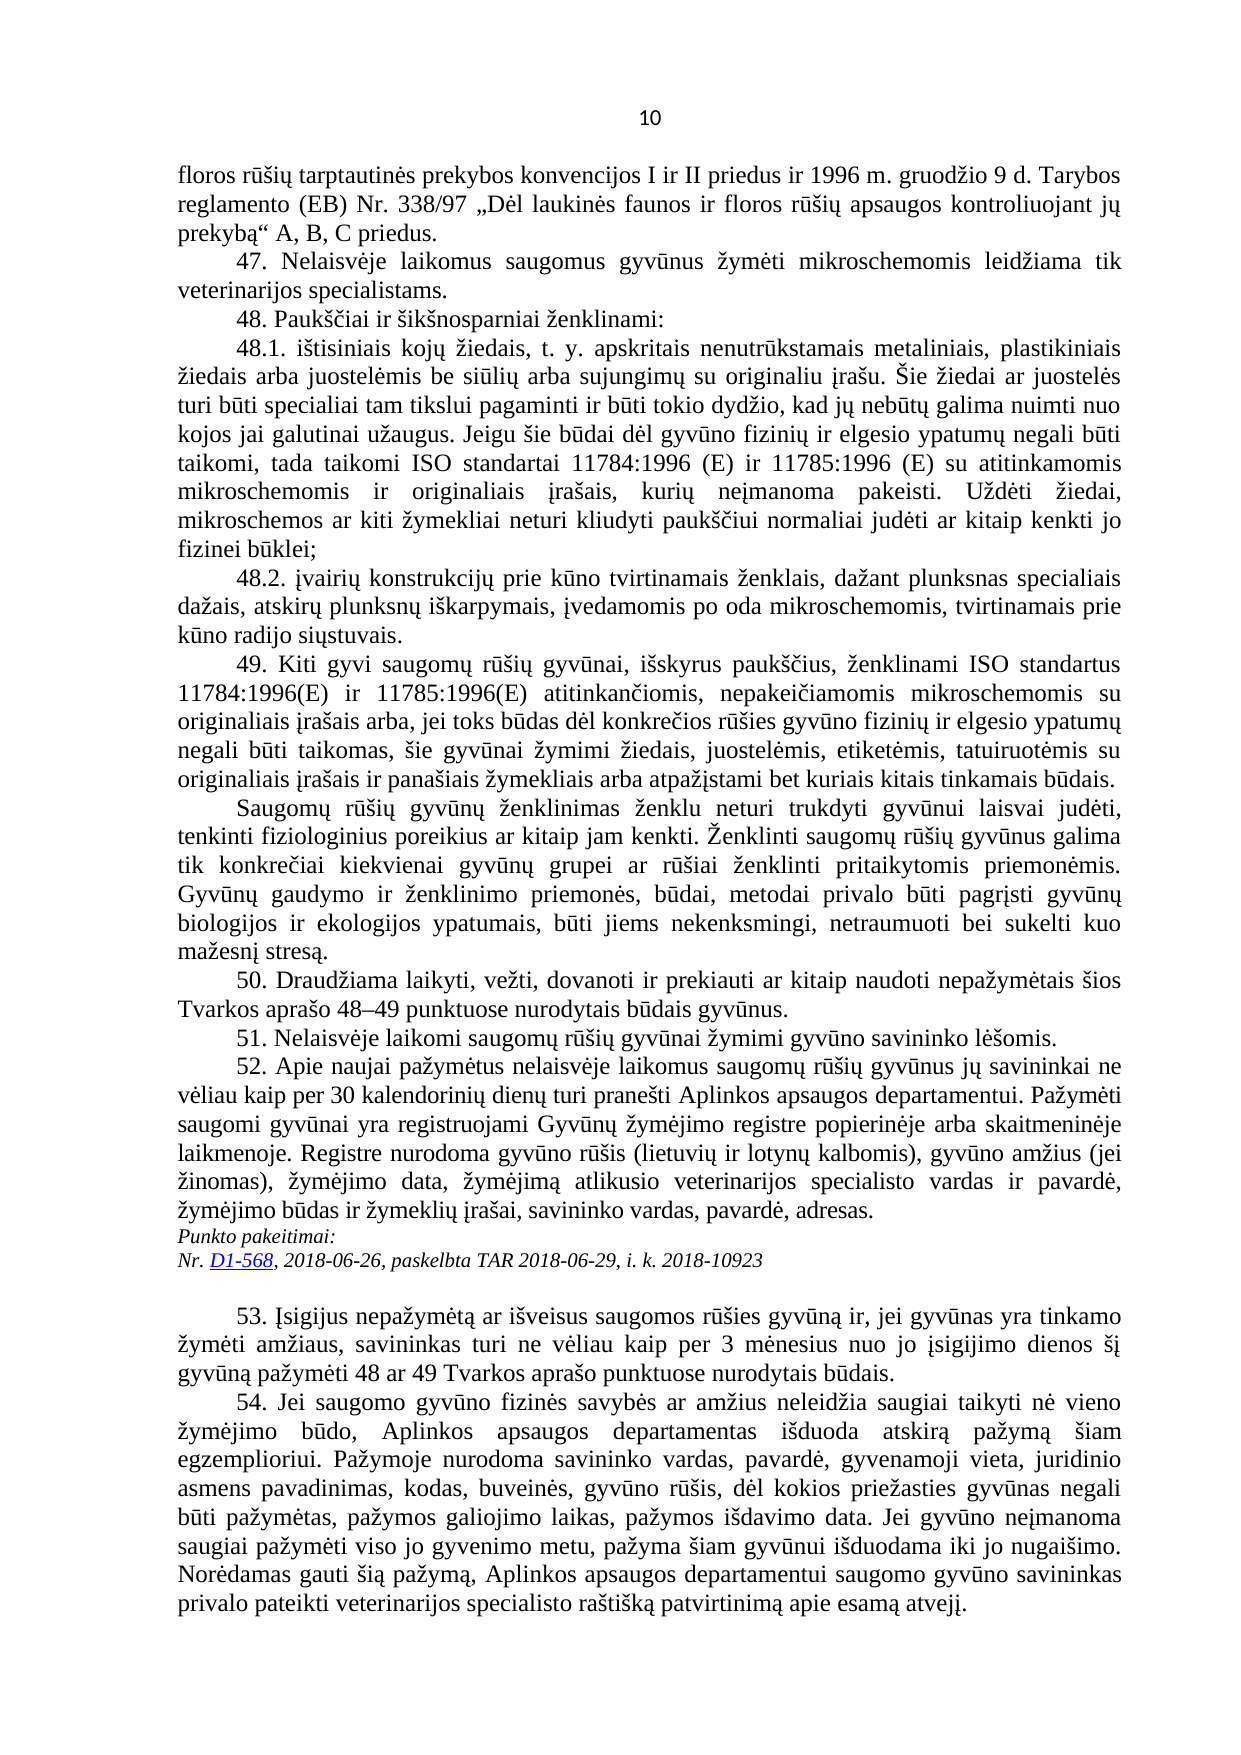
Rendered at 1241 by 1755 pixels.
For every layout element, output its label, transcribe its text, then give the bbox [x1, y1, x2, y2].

text Saugomų rūšių gyvūnų ženklinimas ženklu neturi trukdyti gyvūnui laisvai judėti, tenkinti fiziologinius poreikius ar kitaip jam kenkti. Ženklinti saugomų rūšių gyvūnus galima tik konkrečiai kiekvienai gyvūnų grupei ar rūšiai ženklinti pritaikytomis priemonėmis. Gyvūnų gaudymo ir ženklinimo priemonės, būdai, metodai privalo būti pagrįsti gyvūnų biologijos ir ekologijos ypatumais, būti jiems nekenksmingi, netraumuoti bei sukelti kuo mažesnį stresą. [177, 793, 1122, 965]
text 51. Nelaisvėje laikomi saugomų rūšių gyvūnai žymimi gyvūno savininko lėšomis. [177, 1023, 1122, 1051]
text 48.2. įvairių konstrukcijų prie kūno tvirtinamais ženklais, dažant plunksnas specialiais dažais, atskirų plunksnų iškarpymais, įvedamomis po oda mikroschemomis, tvirtinamais prie kūno radijo siųstuvais. [177, 563, 1122, 649]
text 48.1. ištisiniais kojų žiedais, t. y. apskritais nenutrūkstamais metaliniais, plastikiniais žiedais arba juostelėmis be siūlių arba sujungimų su originaliu įrašu. Šie žiedai ar juostelės turi būti specialiai tam tikslui pagaminti ir būti tokio dydžio, kad jų nebūtų galima nuimti nuo kojos jai galutinai užaugus. Jeigu šie būdai dėl gyvūno fizinių ir elgesio ypatumų negali būti taikomi, tada taikomi ISO standartai 11784:1996 (E) ir 11785:1996 (E) su atitinkamomis mikroschemomis ir originaliais įrašais, kurių neįmanoma pakeisti. Uždėti žiedai, mikroschemos ar kiti žymekliai neturi kliudyti paukščiui normaliai judėti ar kitaip kenkti jo fizinei būklei; [177, 333, 1122, 563]
text Punkto pakeitimai: [177, 1224, 1122, 1248]
text 53. Įsigijus nepažymėtą ar išveisus saugomos rūšies gyvūną ir, jei gyvūnas yra tinkamo žymėti amžiaus, savininkas turi ne vėliau kaip per 3 mėnesius nuo jo įsigijimo dienos šį gyvūną pažymėti 48 ar 49 Tvarkos aprašo punktuose nurodytais būdais. [177, 1301, 1122, 1387]
text 54. Jei saugomo gyvūno fizinės savybės ar amžius neleidžia saugiai taikyti nė vieno žymėjimo būdo, Aplinkos apsaugos departamentas išduoda atskirą pažymą šiam egzemplioriui. Pažymoje nurodoma savininko vardas, pavardė, gyvenamoji vieta, juridinio asmens pavadinimas, kodas, buveinės, gyvūno rūšis, dėl kokios priežasties gyvūnas negali būti pažymėtas, pažymos galiojimo laikas, pažymos išdavimo data. Jei gyvūno neįmanoma saugiai pažymėti viso jo gyvenimo metu, pažyma šiam gyvūnui išduodama iki jo nugaišimo. Norėdamas gauti šią pažymą, Aplinkos apsaugos departamentui saugomo gyvūno savininkas privalo pateikti veterinarijos specialisto raštišką patvirtinimą apie esamą atvejį. [177, 1387, 1122, 1617]
text 50. Draudžiama laikyti, vežti, dovanoti ir prekiauti ar kitaip naudoti nepažymėtais šios Tvarkos aprašo 48–49 punktuose nurodytais būdais gyvūnus. [177, 965, 1122, 1023]
text Nr. D1-568, 2018-06-26, paskelbta TAR 2018-06-29, i. k. 2018-10923 [177, 1248, 1122, 1272]
text 48. Paukščiai ir šikšnosparniai ženklinami: [177, 304, 1122, 333]
text 52. Apie naujai pažymėtus nelaisvėje laikomus saugomų rūšių gyvūnus jų savininkai ne vėliau kaip per 30 kalendorinių dienų turi pranešti Aplinkos apsaugos departamentui. Pažymėti saugomi gyvūnai yra registruojami Gyvūnų žymėjimo registre popierinėje arba skaitmeninėje laikmenoje. Registre nurodoma gyvūno rūšis (lietuvių ir lotynų kalbomis), gyvūno amžius (jei žinomas), žymėjimo data, žymėjimą atlikusio veterinarijos specialisto vardas ir pavardė, žymėjimo būdas ir žymeklių įrašai, savininko vardas, pavardė, adresas. [177, 1051, 1122, 1224]
text floros rūšių tarptautinės prekybos konvencijos I ir II priedus ir 1996 m. gruodžio 9 d. Tarybos reglamento (EB) Nr. 338/97 „Dėl laukinės faunos ir floros rūšių apsaugos kontroliuojant jų prekybą“ A, B, C priedus. [177, 160, 1122, 246]
text 47. Nelaisvėje laikomus saugomus gyvūnus žymėti mikroschemomis leidžiama tik veterinarijos specialistams. [177, 246, 1122, 304]
text 49. Kiti gyvi saugomų rūšių gyvūnai, išskyrus paukščius, ženklinami ISO standartus 11784:1996(E) ir 11785:1996(E) atitinkančiomis, nepakeičiamomis mikroschemomis su originaliais įrašais arba, jei toks būdas dėl konkrečios rūšies gyvūno fizinių ir elgesio ypatumų negali būti taikomas, šie gyvūnai žymimi žiedais, juostelėmis, etiketėmis, tatuiruotėmis su originaliais įrašais ir panašiais žymekliais arba atpažįstami bet kuriais kitais tinkamais būdais. [177, 649, 1122, 793]
